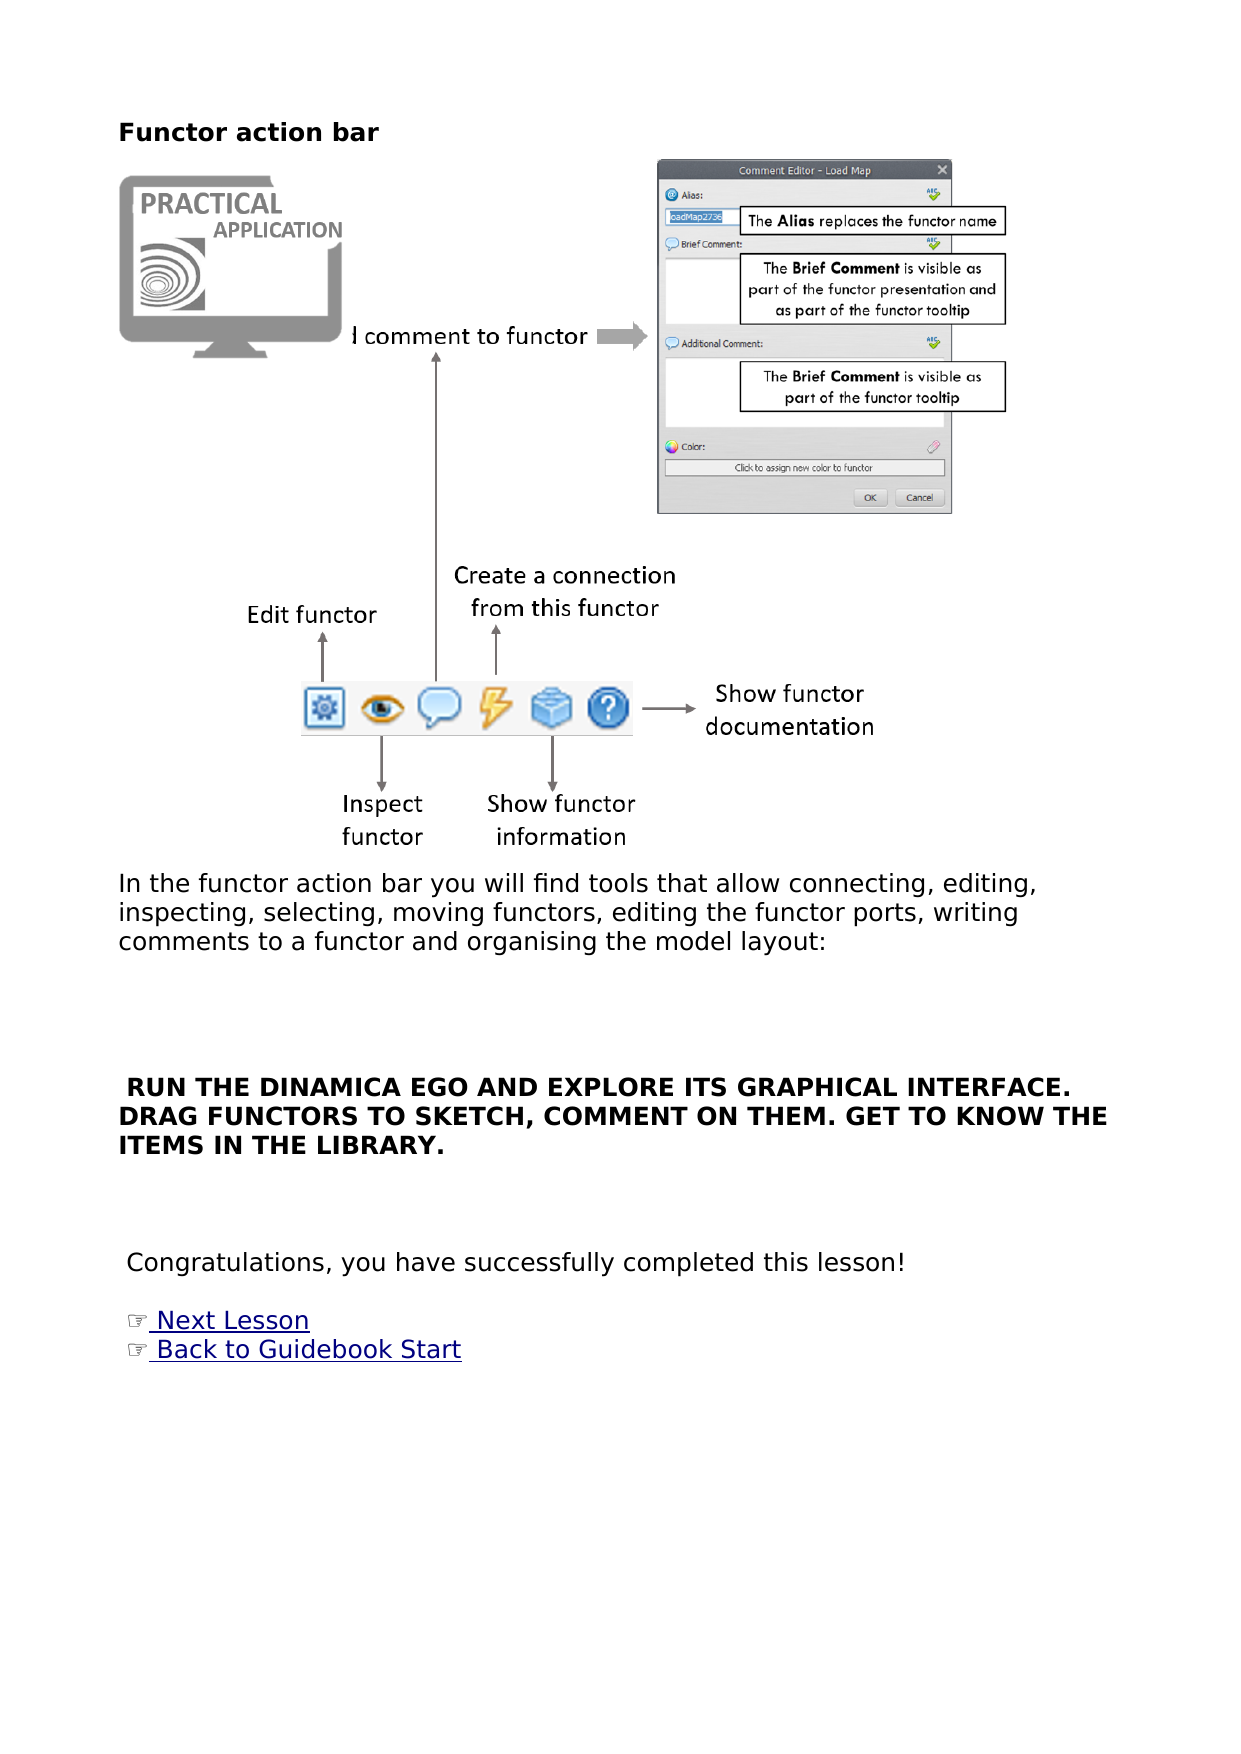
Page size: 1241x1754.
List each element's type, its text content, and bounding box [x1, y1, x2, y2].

subtitle Functor action bar [118, 118, 1122, 147]
text In the functor action bar you will find tools that allow connecting, editing, inspecting, selecting, moving functors, editing the functor ports, writing comments to a functor and organising the model layout: RUN THE DINAMICA EGO AND EXPLORE ITS GRAPHICAL INTERFACE. DRAG FUNCTORS TO SKETCH, COMMENT ON THEM. GET TO KNOW THE ITEMS IN THE LIBRARY. Congratulations, you have successfully completed this lesson! ☞ Next Lesson ☞ Back to Guidebook Start [118, 160, 1122, 1394]
picture [118, 159, 1011, 869]
